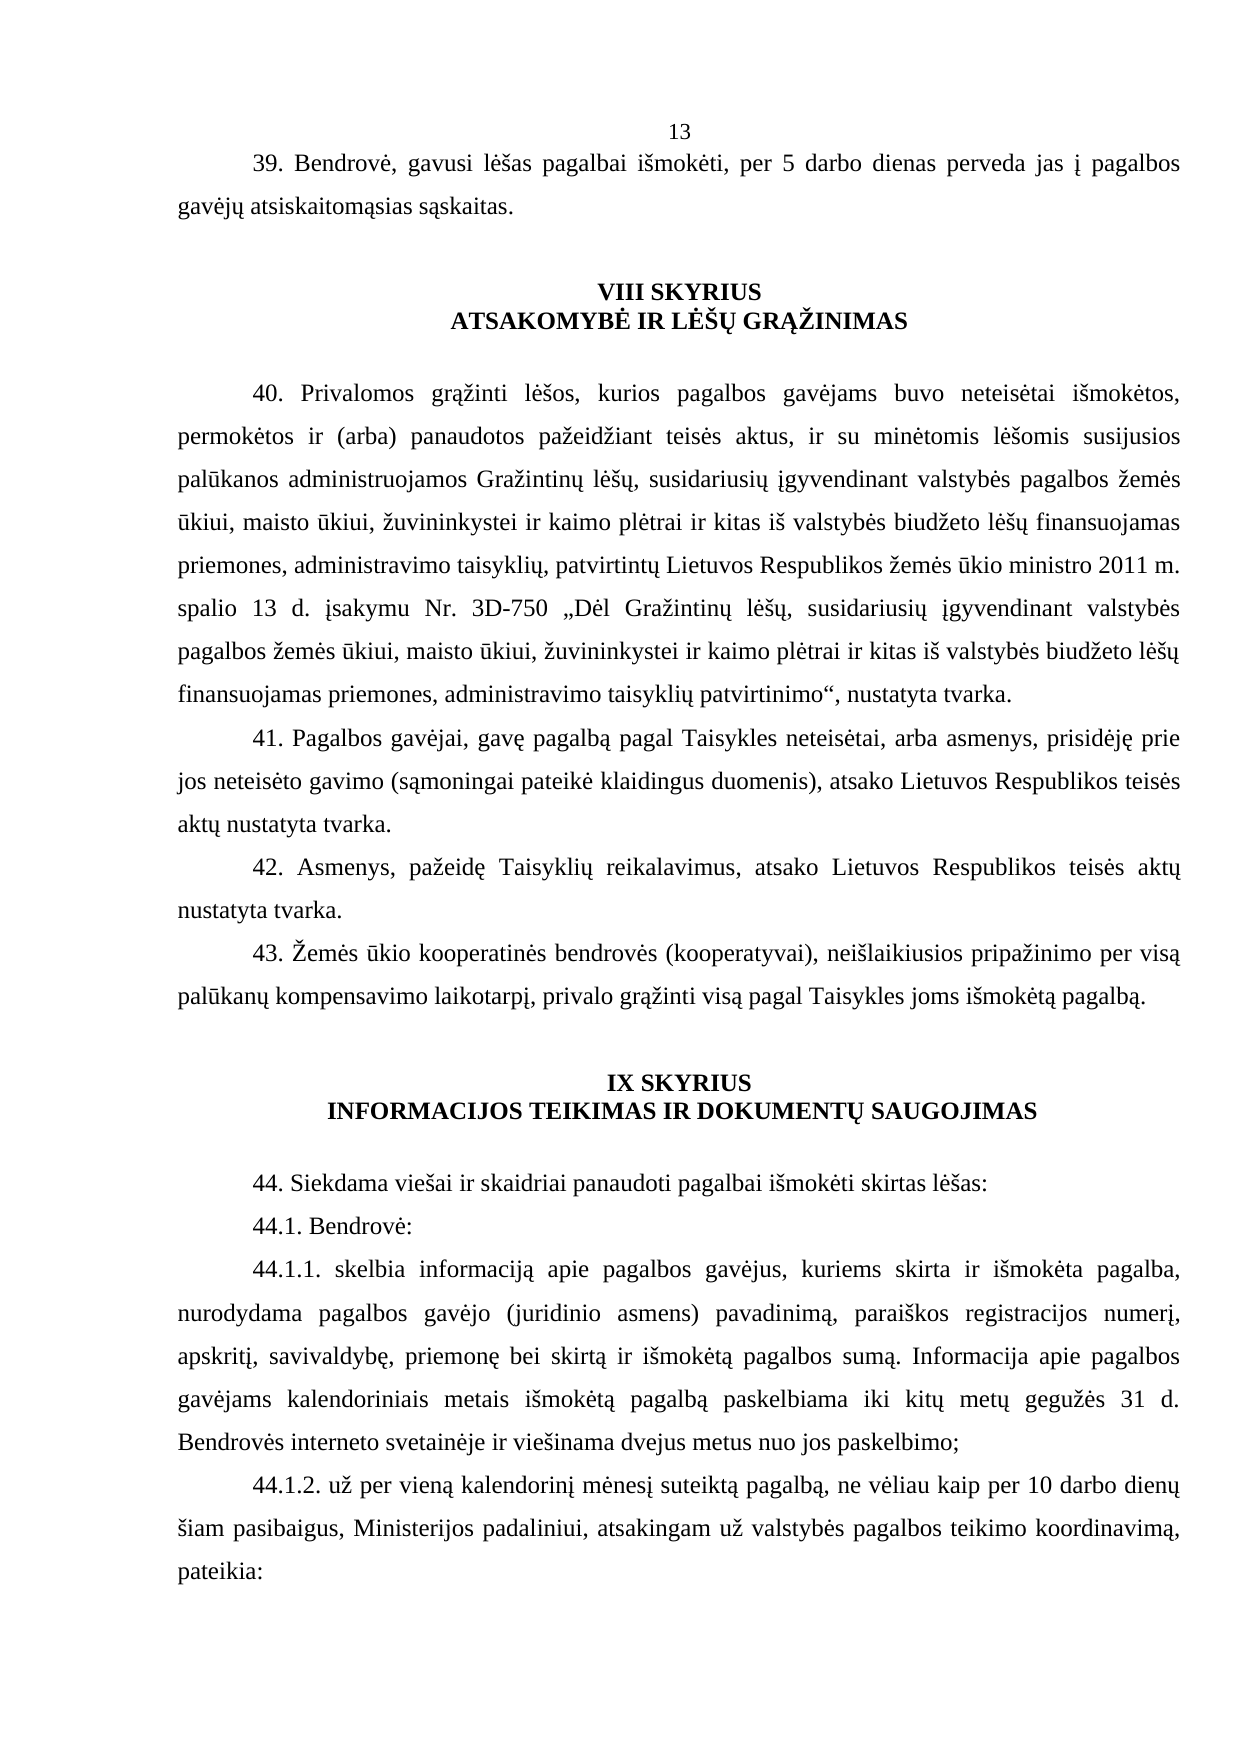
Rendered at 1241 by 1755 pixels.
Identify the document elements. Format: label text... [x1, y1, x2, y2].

text 44.1.2. už per vieną kalendorinį mėnesį suteiktą pagalbą, ne vėliau kaip per 10 darbo dienų šiam pasibaigus, Ministerijos padaliniui, atsakingam už valstybės pagalbos teikimo koordinavimą, pateikia: [177, 1470, 1181, 1585]
text 44.1. Bendrovė: [177, 1211, 1181, 1240]
text 41. Pagalbos gavėjai, gavę pagalbą pagal Taisykles neteisėtai, arba asmenys, prisidėję prie jos neteisėto gavimo (sąmoningai pateikė klaidingus duomenis), atsako Lietuvos Respublikos teisės aktų nustatyta tvarka. [177, 723, 1181, 838]
text VIII SKYRIUS [177, 277, 1181, 306]
text 43. Žemės ūkio kooperatinės bendrovės (kooperatyvai), neišlaikiusios pripažinimo per visą palūkanų kompensavimo laikotarpį, privalo grąžinti visą pagal Taisykles joms išmokėtą pagalbą. [177, 938, 1181, 1010]
text 40. Privalomos grąžinti lėšos, kurios pagalbos gavėjams buvo neteisėtai išmokėtos, permokėtos ir (arba) panaudotos pažeidžiant teisės aktus, ir su minėtomis lėšomis susijusios palūkanos administruojamos Gražintinų lėšų, susidariusių įgyvendinant valstybės pagalbos žemės ūkiui, maisto ūkiui, žuvininkystei ir kaimo plėtrai ir kitas iš valstybės biudžeto lėšų finansuojamas priemones, administravimo taisyklių, patvirtintų Lietuvos Respublikos žemės ūkio ministro 2011 m. spalio 13 d. įsakymu Nr. 3D-750 „Dėl Gražintinų lėšų, susidariusių įgyvendinant valstybės pagalbos žemės ūkiui, maisto ūkiui, žuvininkystei ir kaimo plėtrai ir kitas iš valstybės biudžeto lėšų finansuojamas priemones, administravimo taisyklių patvirtinimo“, nustatyta tvarka. [177, 378, 1181, 708]
text IX SKYRIUS [177, 1068, 1181, 1096]
text 44. Siekdama viešai ir skaidriai panaudoti pagalbai išmokėti skirtas lėšas: [177, 1168, 1181, 1197]
text INFORMACIJOS TEIKIMAS IR DOKUMENTŲ SAUGOJIMAS [177, 1096, 1181, 1125]
text 39. Bendrovė, gavusi lėšas pagalbai išmokėti, per 5 darbo dienas perveda jas į pagalbos gavėjų atsiskaitomąsias sąskaitas. [177, 148, 1181, 219]
text ATSAKOMYBĖ IR LĖŠŲ GRĄŽINIMAS [177, 306, 1181, 334]
text 42. Asmenys, pažeidę Taisyklių reikalavimus, atsako Lietuvos Respublikos teisės aktų nustatyta tvarka. [177, 852, 1181, 924]
text 44.1.1. skelbia informaciją apie pagalbos gavėjus, kuriems skirta ir išmokėta pagalba, nurodydama pagalbos gavėjo (juridinio asmens) pavadinimą, paraiškos registracijos numerį, apskritį, savivaldybę, priemonę bei skirtą ir išmokėtą pagalbos sumą. Informacija apie pagalbos gavėjams kalendoriniais metais išmokėtą pagalbą paskelbiama iki kitų metų gegužės 31 d. Bendrovės interneto svetainėje ir viešinama dvejus metus nuo jos paskelbimo; [177, 1254, 1181, 1456]
